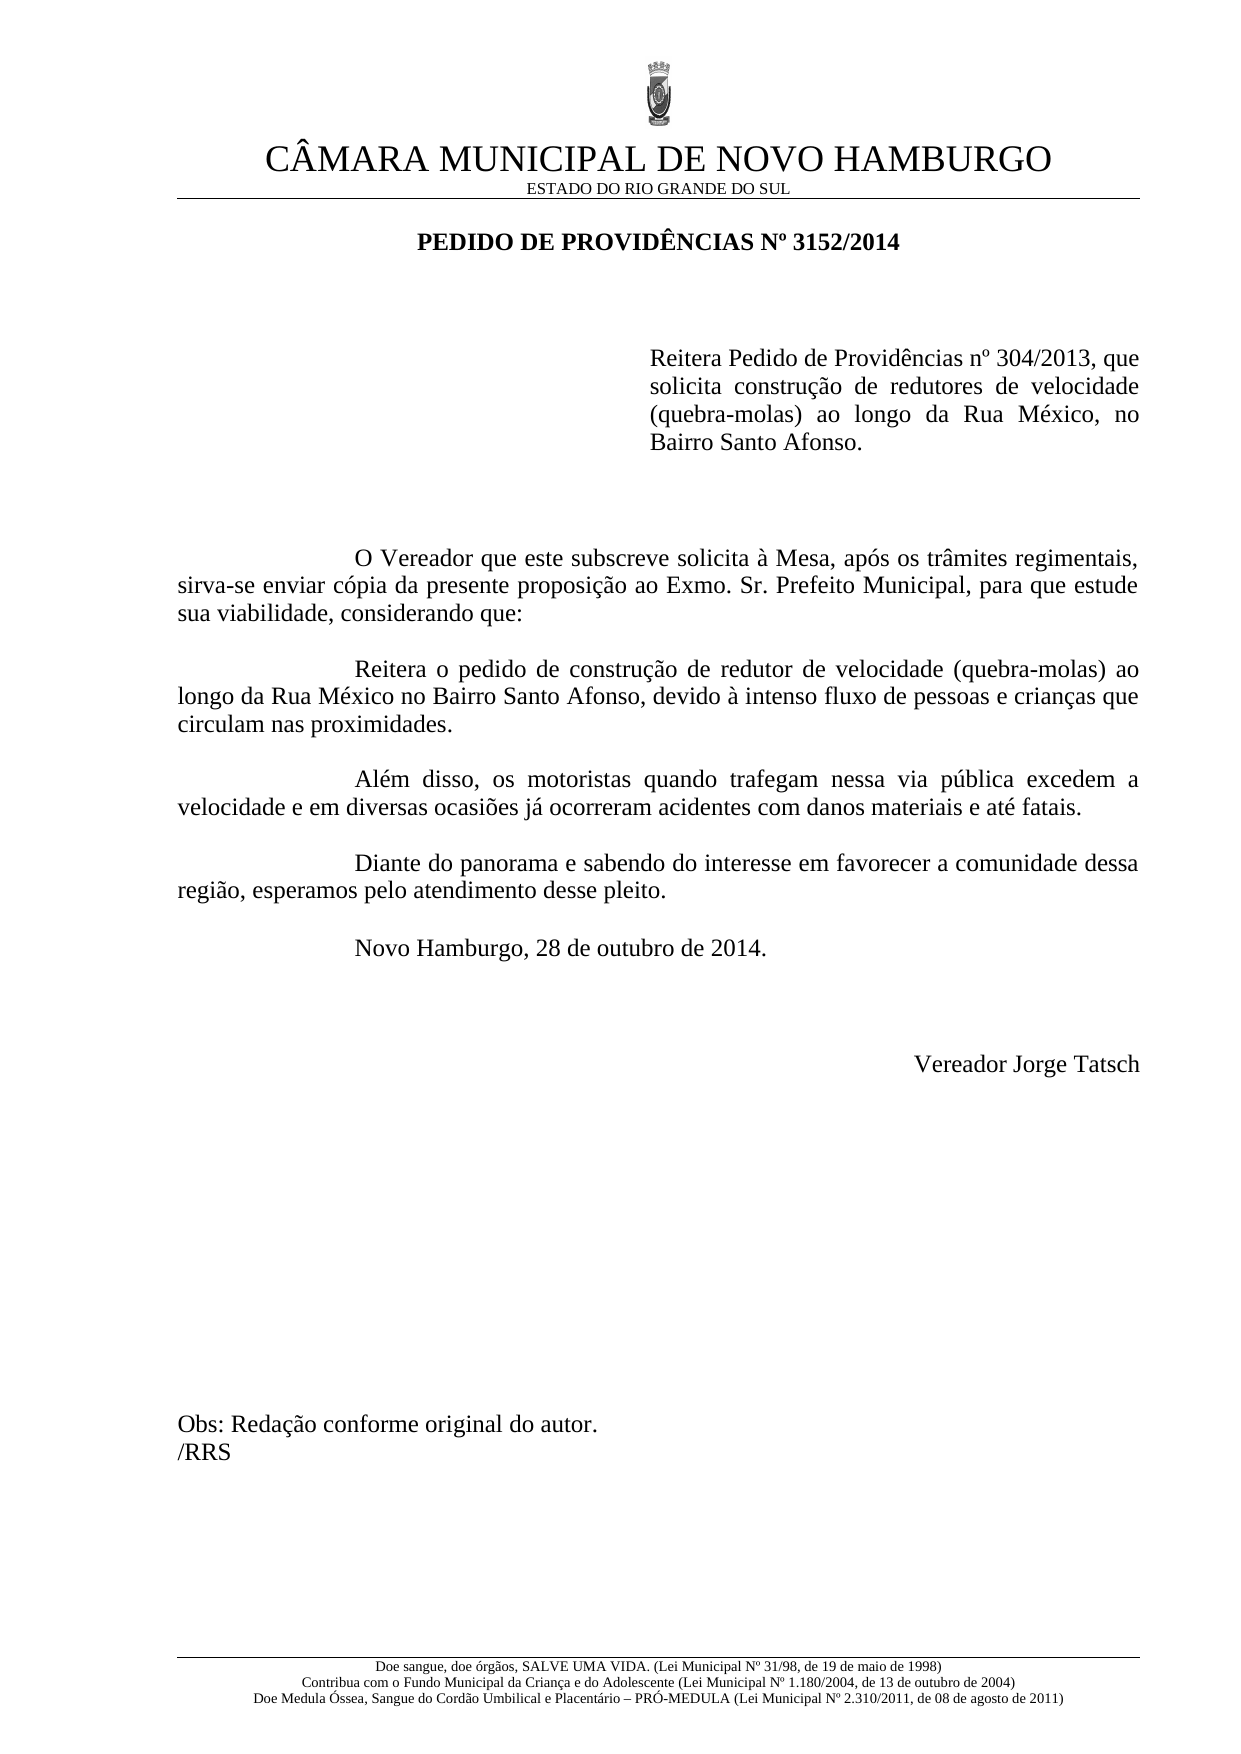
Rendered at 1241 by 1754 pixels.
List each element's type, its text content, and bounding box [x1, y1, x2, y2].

text O Vereador que este subscreve solicita à Mesa, após os trâmites regimentais, sirva-se enviar cópia da presente proposição ao Exmo. Sr. Prefeito Municipal, para que estude sua viabilidade, considerando que: [177, 544, 1140, 627]
text Novo Hamburgo, 28 de outubro de 2014. [177, 934, 1140, 961]
text /RRS [177, 1438, 1140, 1466]
text Reitera Pedido de Providências nº 304/2013, que solicita construção de redutores de velocidade (quebra-molas) ao longo da Rua México, no Bairro Santo Afonso. [649, 344, 1140, 455]
text Além disso, os motoristas quando trafegam nessa via pública excedem a velocidade e em diversas ocasiões já ocorreram acidentes com danos materiais e até fatais. [177, 766, 1140, 821]
text PEDIDO DE PROVIDÊNCIAS Nº 3152/2014 [177, 228, 1140, 256]
text Reitera o pedido de construção de redutor de velocidade (quebra-molas) ao longo da Rua México no Bairro Santo Afonso, devido à intenso fluxo de pessoas e crianças que circulam nas proximidades. [177, 655, 1140, 738]
text Diante do panorama e sabendo do interesse em favorecer a comunidade dessa região, esperamos pelo atendimento desse pleito. [177, 849, 1140, 904]
text Vereador Jorge Tatsch [177, 1050, 1140, 1078]
text Obs: Redação conforme original do autor. [177, 1410, 1140, 1438]
